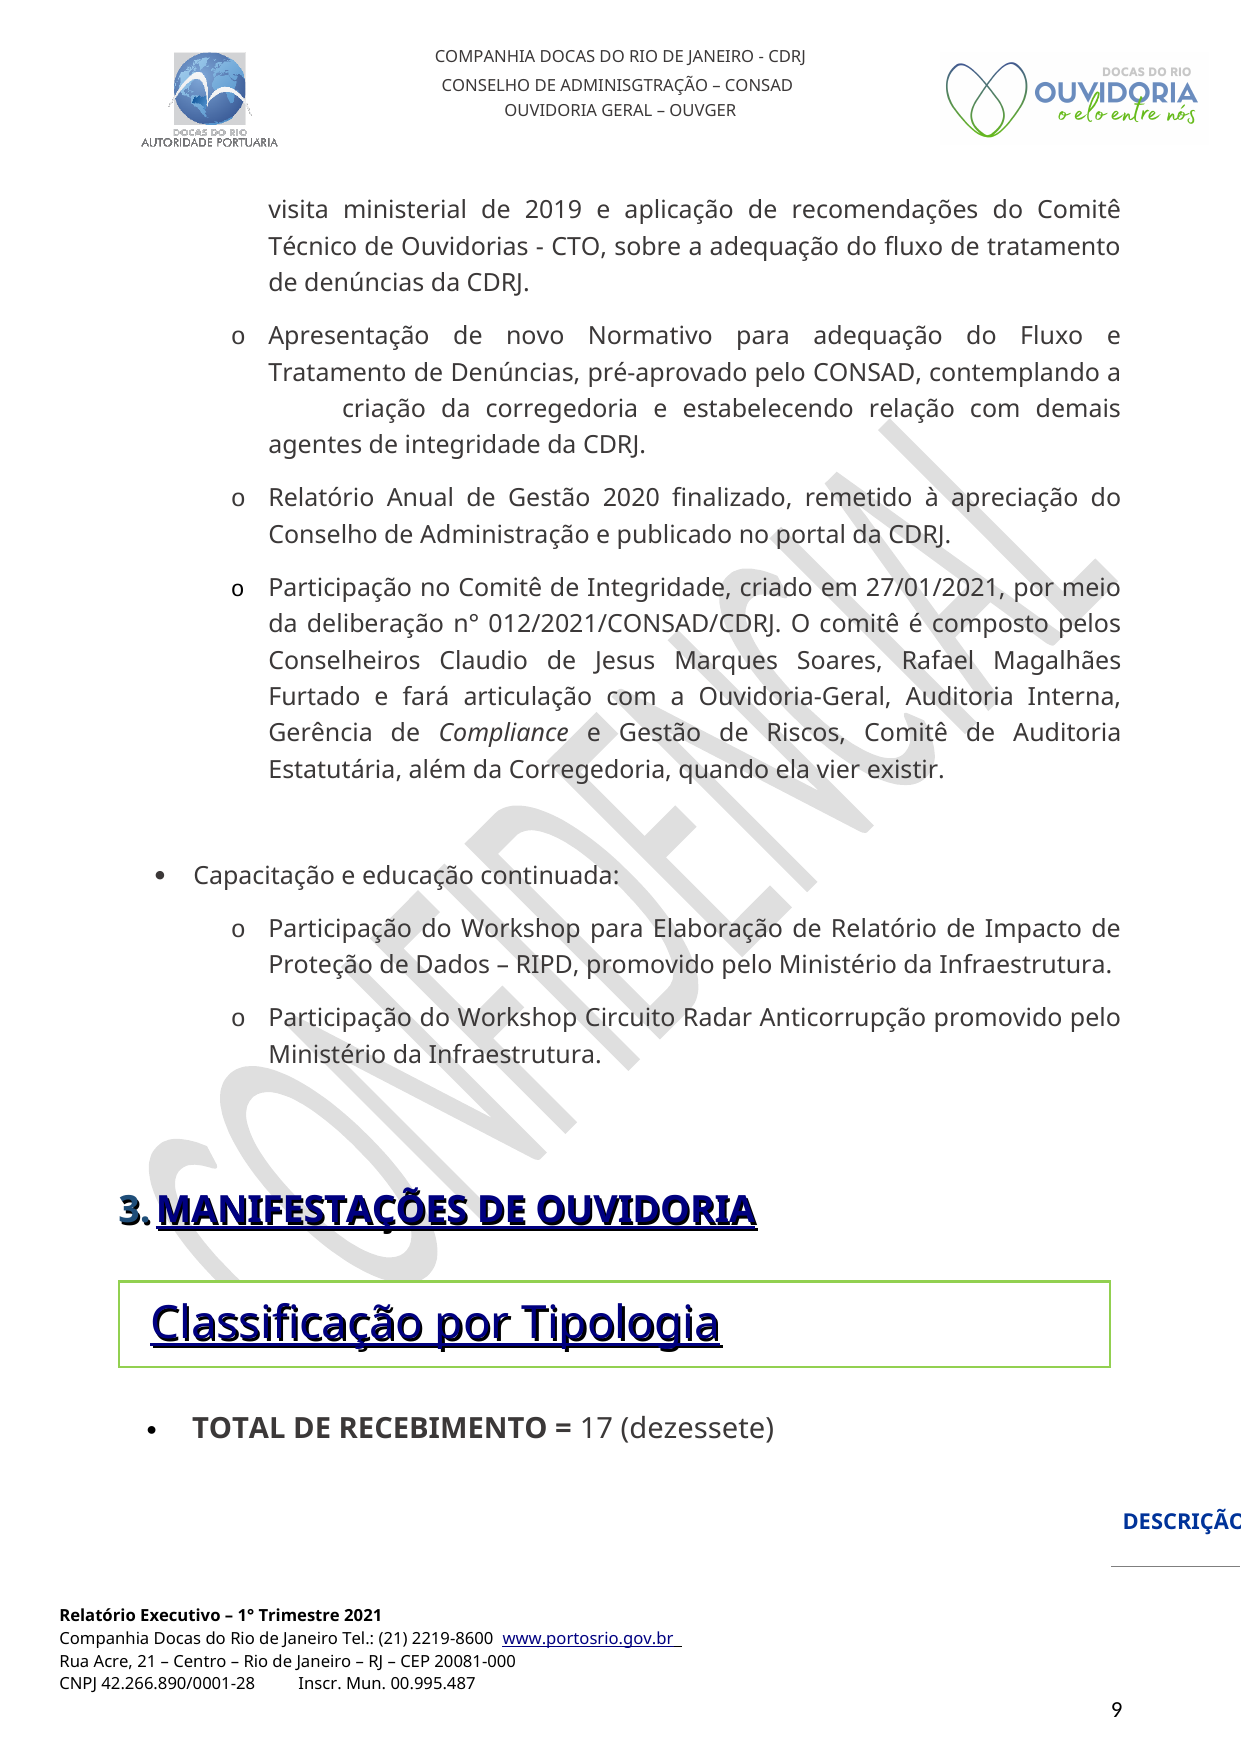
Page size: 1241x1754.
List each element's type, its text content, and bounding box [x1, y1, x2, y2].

list Participação do Workshop para Elaboração de Relatório de Impacto de Proteção de Dados – RIPD, promovido pelo Ministério da Infraestrutura. [405, 910, 537, 981]
subtitle MANIFESTAÇÕES DE OUVIDORIA [120, 1352, 1109, 1366]
list Participação no Comitê de Integridade, criado em 27/01/2021, por meio da deliberação n° 012/2021/CONSAD/CDRJ. O comitê é composto pelos Conselheiros Claudio de Jesus Marques Soares, Rafael Magalhães Furtado e fará articulação com a Ouvidoria-Geral, Auditoria Interna, Gerência de Compliance e Gestão de Riscos, Comitê de Auditoria Estatutária, além da Corregedoria, quando ela vier existir. [231, 569, 894, 785]
subtitle Classificação por Tipologia [120, 1290, 1109, 1352]
list Capacitação e educação continuada: [503, 857, 622, 891]
list Participação do Workshop Circuito Radar Anticorrupção promovido pelo Ministério da Infraestrutura. [396, 1000, 501, 1071]
list Participação do Workshop para Elaboração de Relatório de Impacto de Proteção de Dados – RIPD, promovido pelo Ministério da Infraestrutura. [492, 910, 600, 981]
table_header Descrição [1111, 1506, 1240, 1566]
list Relatório Anual de Gestão 2020 finalizado, remetido à apreciação do Conselho de Administração e publicado no portal da CDRJ. [231, 480, 872, 551]
list Relatório Anual de Gestão 2020 finalizado, remetido à apreciação do Conselho de Administração e publicado no portal da CDRJ. [861, 508, 919, 551]
list TOTAL DE RECEBIMENTO = 17 (dezessete) [118, 1407, 1110, 1447]
list Participação do Workshop para Elaboração de Relatório de Impacto de Proteção de Dados – RIPD, promovido pelo Ministério da Infraestrutura. [664, 910, 1122, 981]
subtitle MANIFESTAÇÕES DE OUVIDORIA [118, 1183, 176, 1234]
subtitle MANIFESTAÇÕES DE OUVIDORIA [120, 1283, 1109, 1290]
subtitle MANIFESTAÇÕES DE OUVIDORIA [176, 1183, 300, 1226]
list Participação no Comitê de Integridade, criado em 27/01/2021, por meio da deliberação n° 012/2021/CONSAD/CDRJ. O comitê é composto pelos Conselheiros Claudio de Jesus Marques Soares, Rafael Magalhães Furtado e fará articulação com a Ouvidoria-Geral, Auditoria Interna, Gerência de Compliance e Gestão de Riscos, Comitê de Auditoria Estatutária, além da Corregedoria, quando ela vier existir. [746, 569, 1122, 785]
list Relatório Anual de Gestão 2020 finalizado, remetido à apreciação do Conselho de Administração e publicado no portal da CDRJ. [850, 480, 997, 551]
list Relatório Anual de Gestão 2020 finalizado, remetido à apreciação do Conselho de Administração e publicado no portal da CDRJ. [953, 480, 1122, 551]
list Participação do Workshop Circuito Radar Anticorrupção promovido pelo Ministério da Infraestrutura. [582, 1000, 1122, 1071]
list Participação do Workshop Circuito Radar Anticorrupção promovido pelo Ministério da Infraestrutura. [231, 1000, 443, 1071]
subtitle MANIFESTAÇÕES DE OUVIDORIA [410, 1183, 1122, 1234]
list Participação do Workshop para Elaboração de Relatório de Impacto de Proteção de Dados – RIPD, promovido pelo Ministério da Infraestrutura. [231, 910, 411, 981]
list Participação do Workshop Circuito Radar Anticorrupção promovido pelo Ministério da Infraestrutura. [494, 1000, 627, 1071]
list Participação do Workshop para Elaboração de Relatório de Impacto de Proteção de Dados – RIPD, promovido pelo Ministério da Infraestrutura. [556, 910, 673, 981]
list Apresentação de novo Normativo para adequação do Fluxo e Tratamento de Denúncias, pré-aprovado pelo CONSAD, contemplando a criação da corregedoria e estabelecendo relação com demais agentes de integridade da CDRJ. [231, 318, 1122, 461]
list visita ministerial de 2019 e aplicação de recomendações do Comitê Técnico de Ouvidorias - CTO, sobre a adequação do fluxo de tratamento de denúncias da CDRJ. [231, 192, 1122, 299]
list Capacitação e educação continuada: [615, 857, 674, 891]
list Capacitação e educação continuada: [156, 857, 510, 891]
subtitle MANIFESTAÇÕES DE OUVIDORIA [285, 1183, 409, 1226]
list Capacitação e educação continuada: [794, 857, 1122, 891]
list Capacitação e educação continuada: [667, 857, 804, 891]
